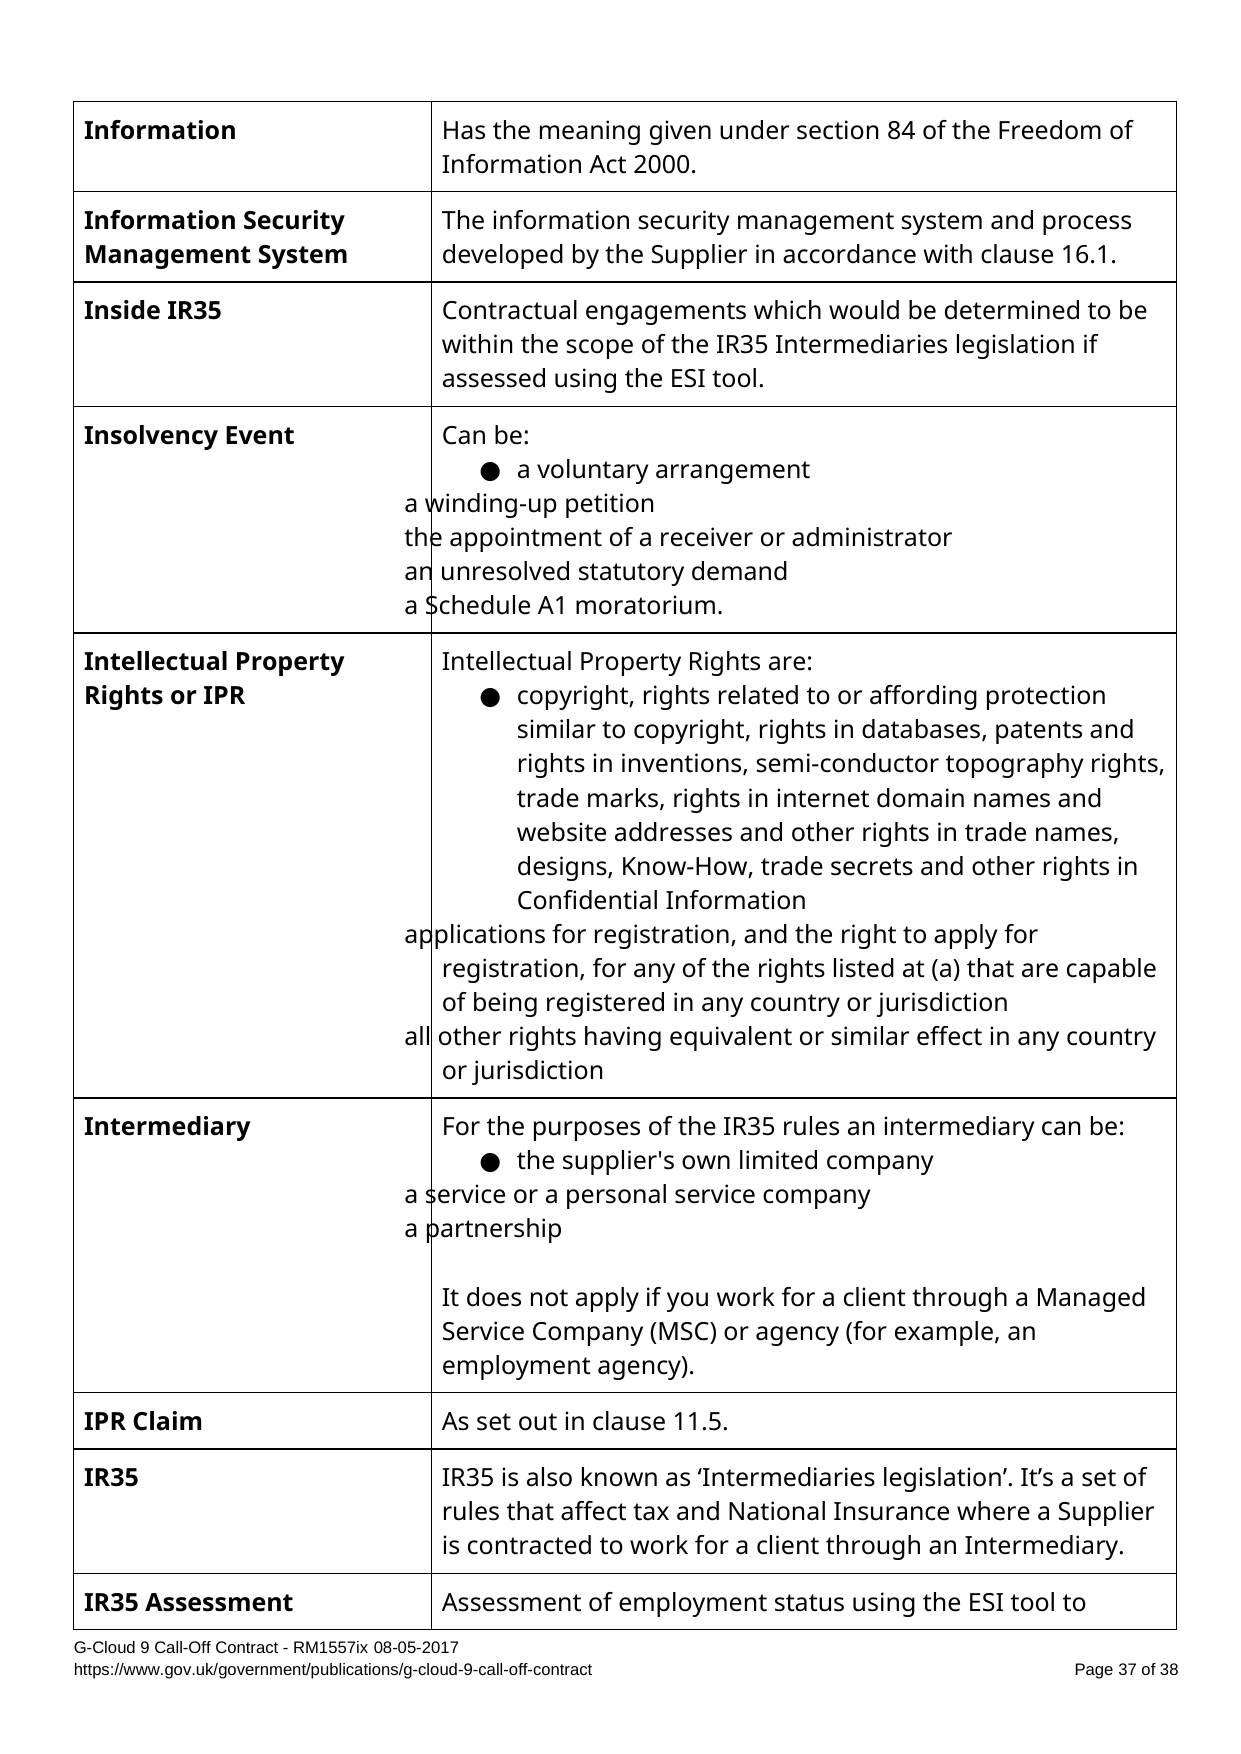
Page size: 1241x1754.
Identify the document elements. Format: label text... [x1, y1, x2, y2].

table_cell IPR Claim [74, 1393, 431, 1448]
table_cell Can be: a voluntary arrangement a winding-up petition the appointment of a receiver or administrator an unresolved statutory demand a Schedule A1 moratorium. [432, 407, 1176, 632]
table_cell IR35 [74, 1450, 431, 1572]
table_cell Has the meaning given under section 84 of the Freedom of Information Act 2000. [432, 102, 1176, 191]
table_cell Information [74, 102, 431, 191]
table_cell Intellectual Property Rights or IPR [74, 634, 431, 1097]
table_cell Inside IR35 [74, 283, 431, 406]
table_cell IR35 is also known as ‘Intermediaries legislation’. It’s a set of rules that affect tax and National Insurance where a Supplier is contracted to work for a client through an Intermediary. [432, 1450, 1176, 1572]
table_cell Contractual engagements which would be determined to be within the scope of the IR35 Intermediaries legislation if assessed using the ESI tool. [432, 283, 1176, 406]
table_cell Information Security Management System [74, 192, 431, 281]
table_cell Intellectual Property Rights are: copyright, rights related to or affording protection similar to copyright, rights in databases, patents and rights in inventions, semi-conductor topography rights, trade marks, rights in internet domain names and website addresses and other rights in trade names, designs, Know-How, trade secrets and other rights in Confidential Information applications for registration, and the right to apply for registration, for any of the rights listed at (a) that are capable of being registered in any country or jurisdiction all other rights having equivalent or similar effect in any country or jurisdiction [432, 634, 1176, 1097]
table_cell The information security management system and process developed by the Supplier in accordance with clause 16.1. [432, 192, 1176, 281]
table_cell Assessment of employment status using the ESI tool to [432, 1574, 1176, 1629]
table_cell Insolvency Event [74, 407, 431, 632]
table_cell IR35 Assessment [74, 1574, 431, 1629]
table_cell Intermediary [74, 1099, 431, 1392]
table_cell For the purposes of the IR35 rules an intermediary can be: the supplier's own limited company a service or a personal service company a partnership It does not apply if you work for a client through a Managed Service Company (MSC) or agency (for example, an employment agency). [432, 1099, 1176, 1392]
table_cell As set out in clause 11.5. [432, 1393, 1176, 1448]
